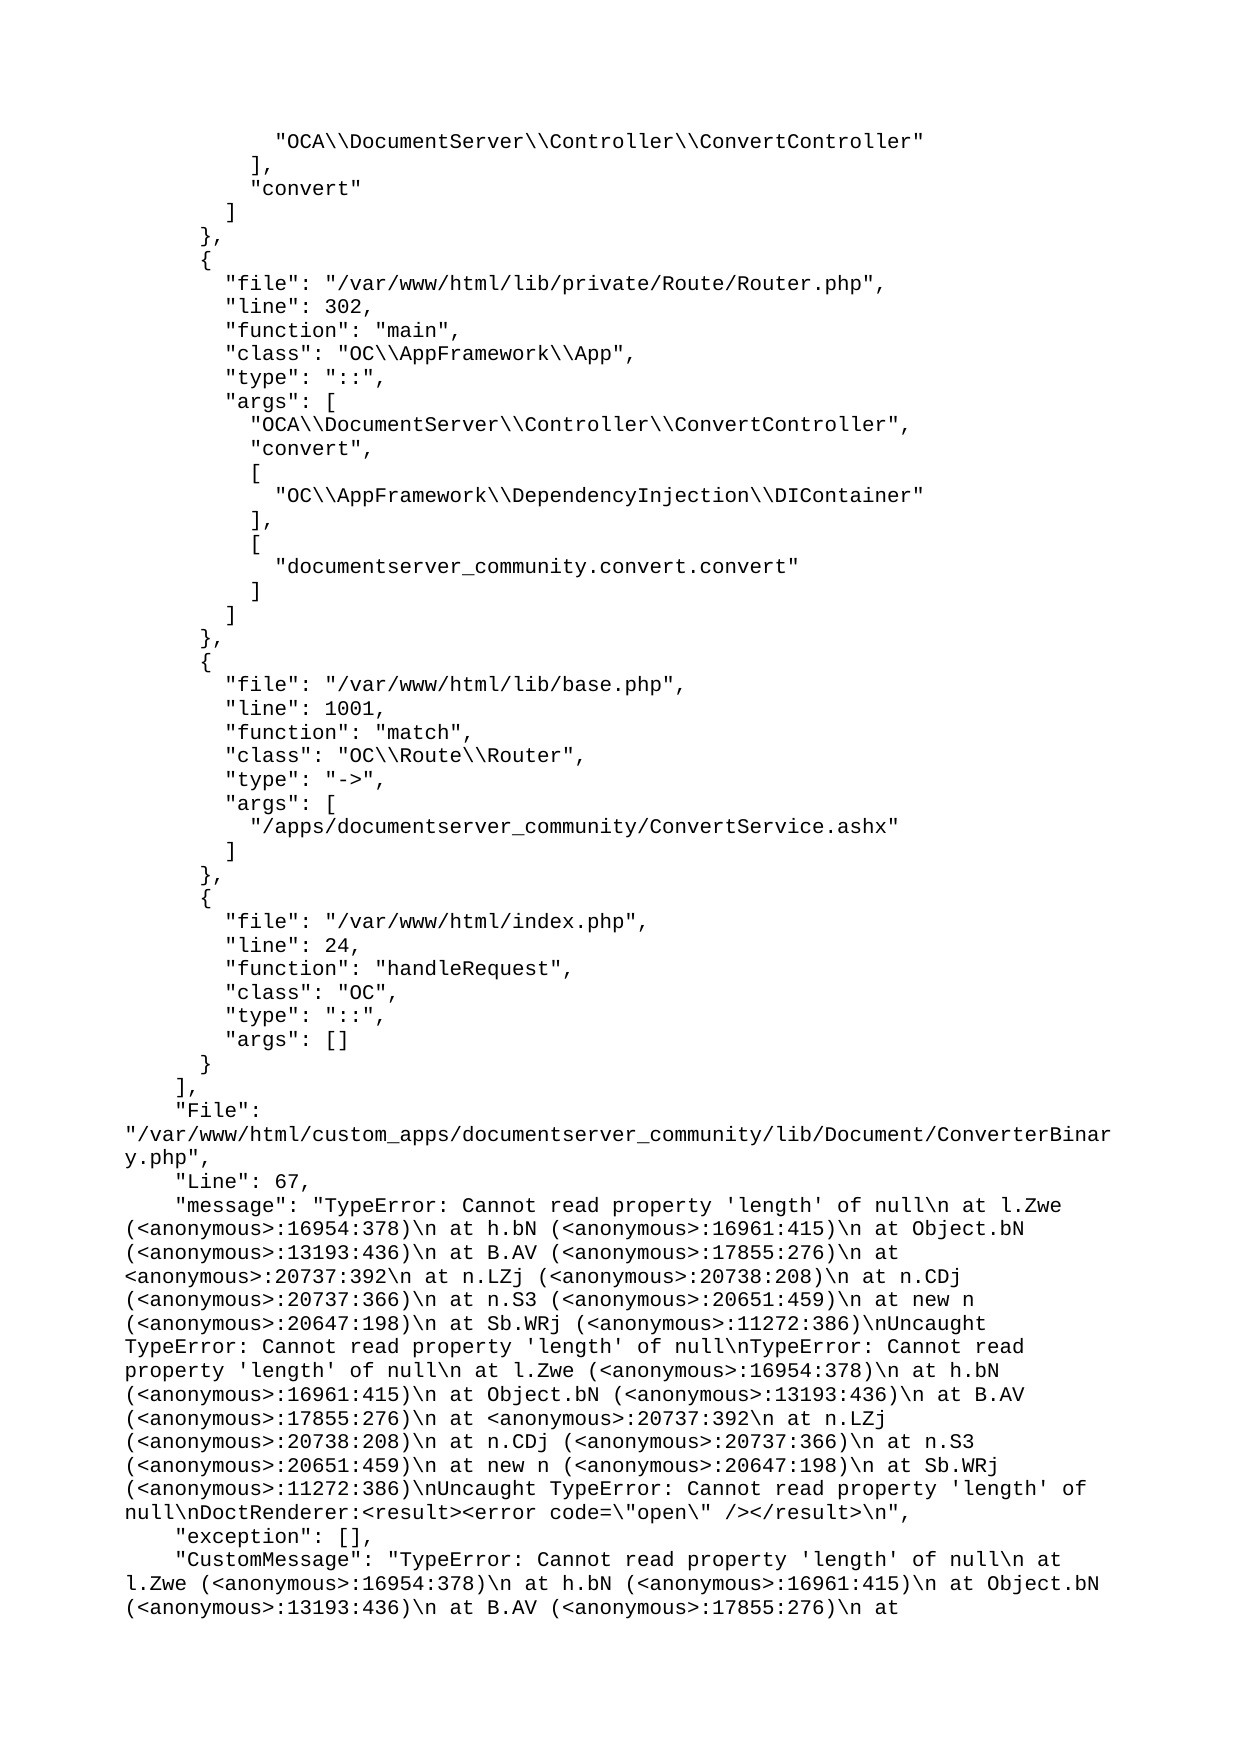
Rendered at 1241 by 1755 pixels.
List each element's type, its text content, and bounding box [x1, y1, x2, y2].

text "line": 24, [118, 934, 1122, 958]
text "function": "main", [118, 320, 1122, 343]
text "OC\\AppFramework\\DependencyInjection\\DIContainer" [118, 485, 1122, 509]
text }, [118, 627, 1122, 651]
text ] [118, 580, 1122, 603]
text "type": "::", [118, 367, 1122, 391]
text "function": "match", [118, 722, 1122, 745]
text "convert", [118, 438, 1122, 462]
text ] [118, 603, 1122, 627]
text "line": 302, [118, 296, 1122, 320]
text "function": "handleRequest", [118, 958, 1122, 982]
text [ [118, 533, 1122, 556]
text ], [118, 1076, 1122, 1100]
text [ [118, 462, 1122, 485]
text }, [118, 864, 1122, 887]
text "file": "/var/www/html/lib/base.php", [118, 674, 1122, 698]
text "file": "/var/www/html/index.php", [118, 911, 1122, 934]
text ] [118, 202, 1122, 225]
text "/apps/documentserver_community/ConvertService.ashx" [118, 816, 1122, 840]
text "CustomMessage": "TypeError: Cannot read property 'length' of null\n at l.Zwe (<anonymous>:16954:378)\n at h.bN (<anonymous>:16961:415)\n at Object.bN (<anonymous>:13193:436)\n at B.AV (<anonymous>:17855:276)\n at [118, 1549, 1122, 1627]
text "file": "/var/www/html/lib/private/Route/Router.php", [118, 272, 1122, 296]
text "args": [] [118, 1029, 1122, 1053]
text } [118, 1053, 1122, 1076]
text "args": [ [118, 793, 1122, 816]
text "Line": 67, [118, 1171, 1122, 1195]
text "line": 1001, [118, 698, 1122, 722]
text ], [118, 509, 1122, 533]
text }, [118, 225, 1122, 249]
text ] [118, 840, 1122, 864]
text "convert" [118, 178, 1122, 202]
text "OCA\\DocumentServer\\Controller\\ConvertController", [118, 414, 1122, 438]
text "class": "OC\\Route\\Router", [118, 745, 1122, 769]
text "type": "::", [118, 1006, 1122, 1029]
text "OCA\\DocumentServer\\Controller\\ConvertController" [118, 124, 1122, 154]
text { [118, 887, 1122, 911]
text { [118, 651, 1122, 674]
text "documentserver_community.convert.convert" [118, 556, 1122, 580]
text ], [118, 154, 1122, 178]
text "args": [ [118, 391, 1122, 414]
text "type": "->", [118, 769, 1122, 793]
text "class": "OC", [118, 982, 1122, 1006]
text "class": "OC\\AppFramework\\App", [118, 343, 1122, 367]
text { [118, 249, 1122, 272]
text "message": "TypeError: Cannot read property 'length' of null\n at l.Zwe (<anonymous>:16954:378)\n at h.bN (<anonymous>:16961:415)\n at Object.bN (<anonymous>:13193:436)\n at B.AV (<anonymous>:17855:276)\n at <anonymous>:20737:392\n at n.LZj (<anonymous>:20738:208)\n at n.CDj (<anonymous>:20737:366)\n at n.S3 (<anonymous>:20651:459)\n at new n (<anonymous>:20647:198)\n at Sb.WRj (<anonymous>:11272:386)\nUncaught TypeError: Cannot read property 'length' of null\nTypeError: Cannot read property 'length' of null\n at l.Zwe (<anonymous>:16954:378)\n at h.bN (<anonymous>:16961:415)\n at Object.bN (<anonymous>:13193:436)\n at B.AV (<anonymous>:17855:276)\n at <anonymous>:20737:392\n at n.LZj (<anonymous>:20738:208)\n at n.CDj (<anonymous>:20737:366)\n at n.S3 (<anonymous>:20651:459)\n at new n (<anonymous>:20647:198)\n at Sb.WRj (<anonymous>:11272:386)\nUncaught TypeError: Cannot read property 'length' of null\nDoctRenderer:<result><error code=\"open\" /></result>\n", [118, 1195, 1122, 1526]
text "File": "/var/www/html/custom_apps/documentserver_community/lib/Document/ConverterBinary.php", [118, 1100, 1122, 1171]
text "exception": [], [118, 1526, 1122, 1549]
